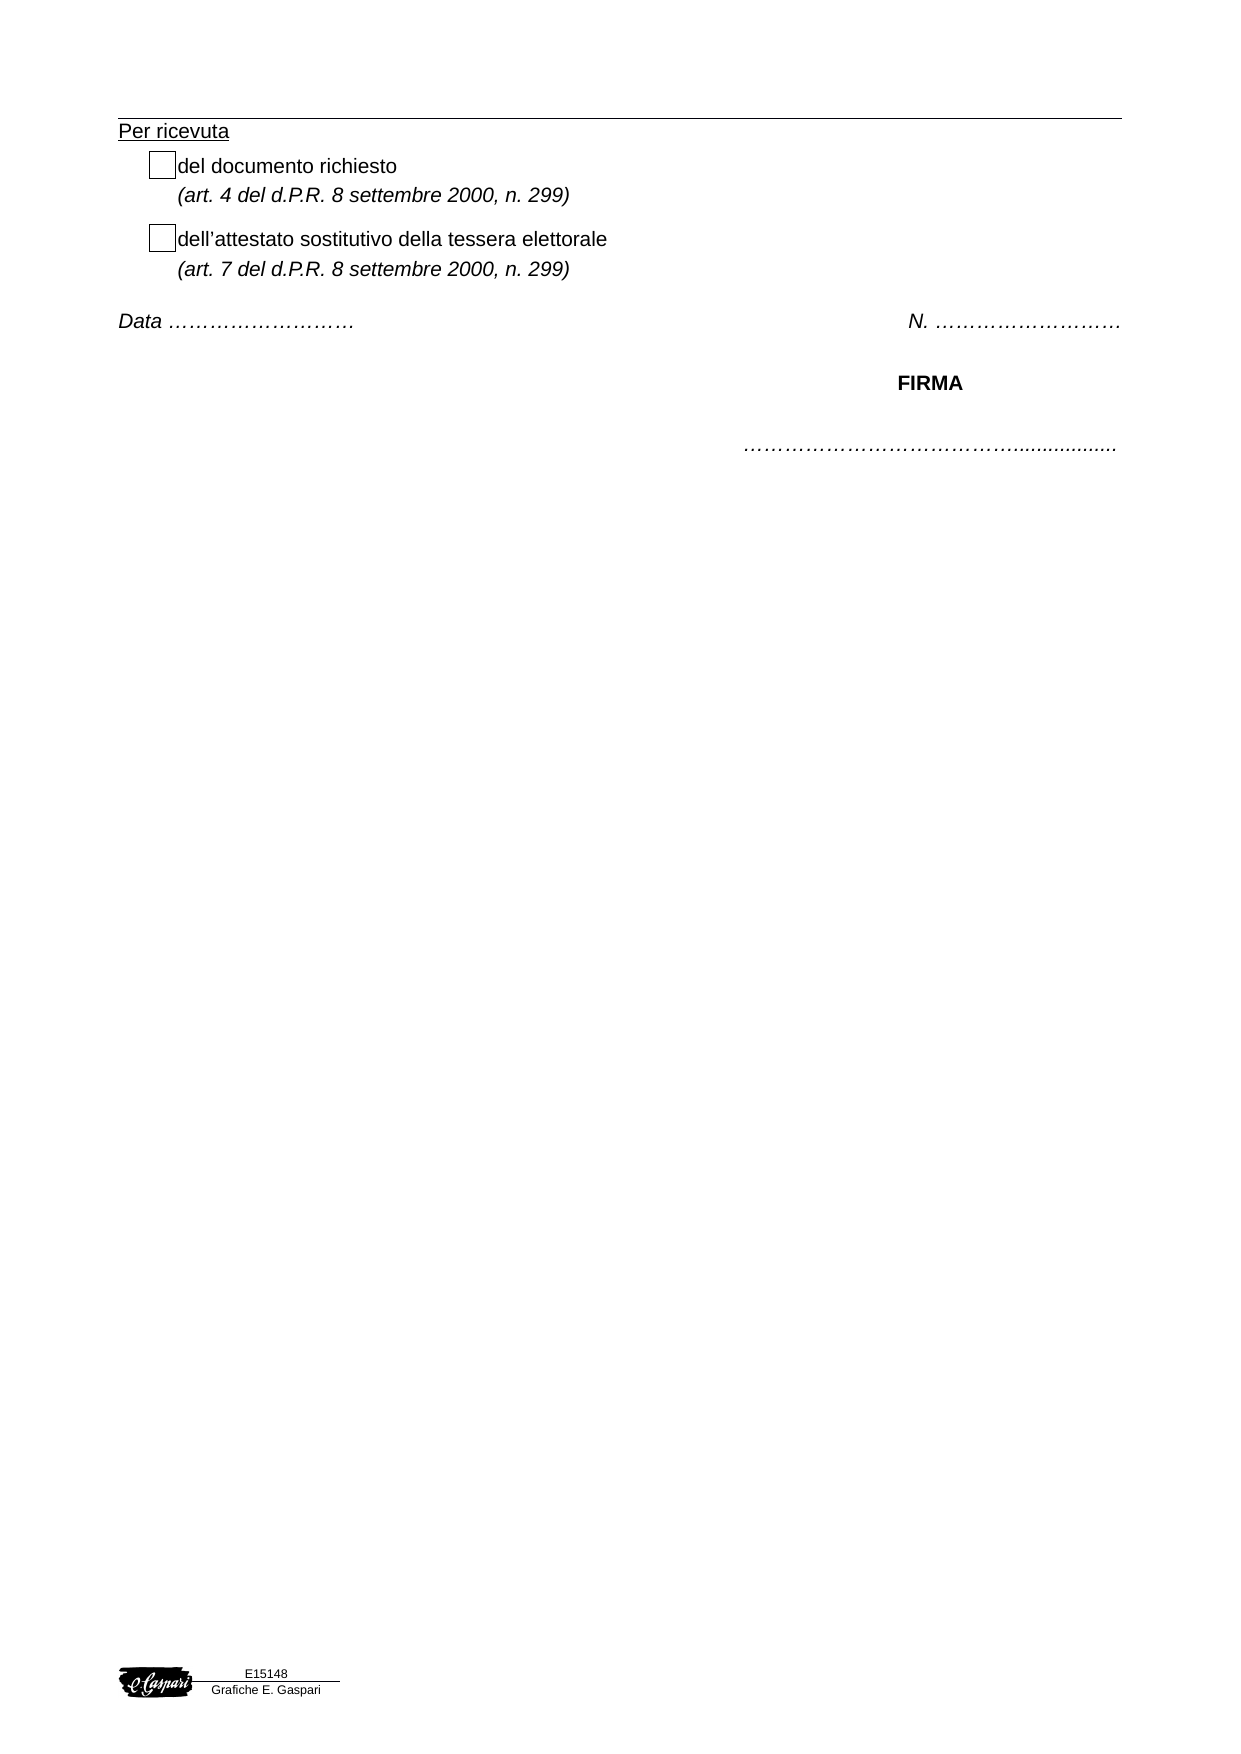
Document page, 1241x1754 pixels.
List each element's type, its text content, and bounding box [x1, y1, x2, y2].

table_header Per ricevuta del documento richiesto (art. 4 del d.P.R. 8 settembre 2000, n. 299) dell’attestato sostitutivo della tessera elettorale (art. 7 del d.P.R. 8 settembre 2000, n. 299) Data ……………………… N. ……………………… FIRMA ………………………………….................. [118, 119, 1122, 456]
picture [118, 1666, 193, 1698]
